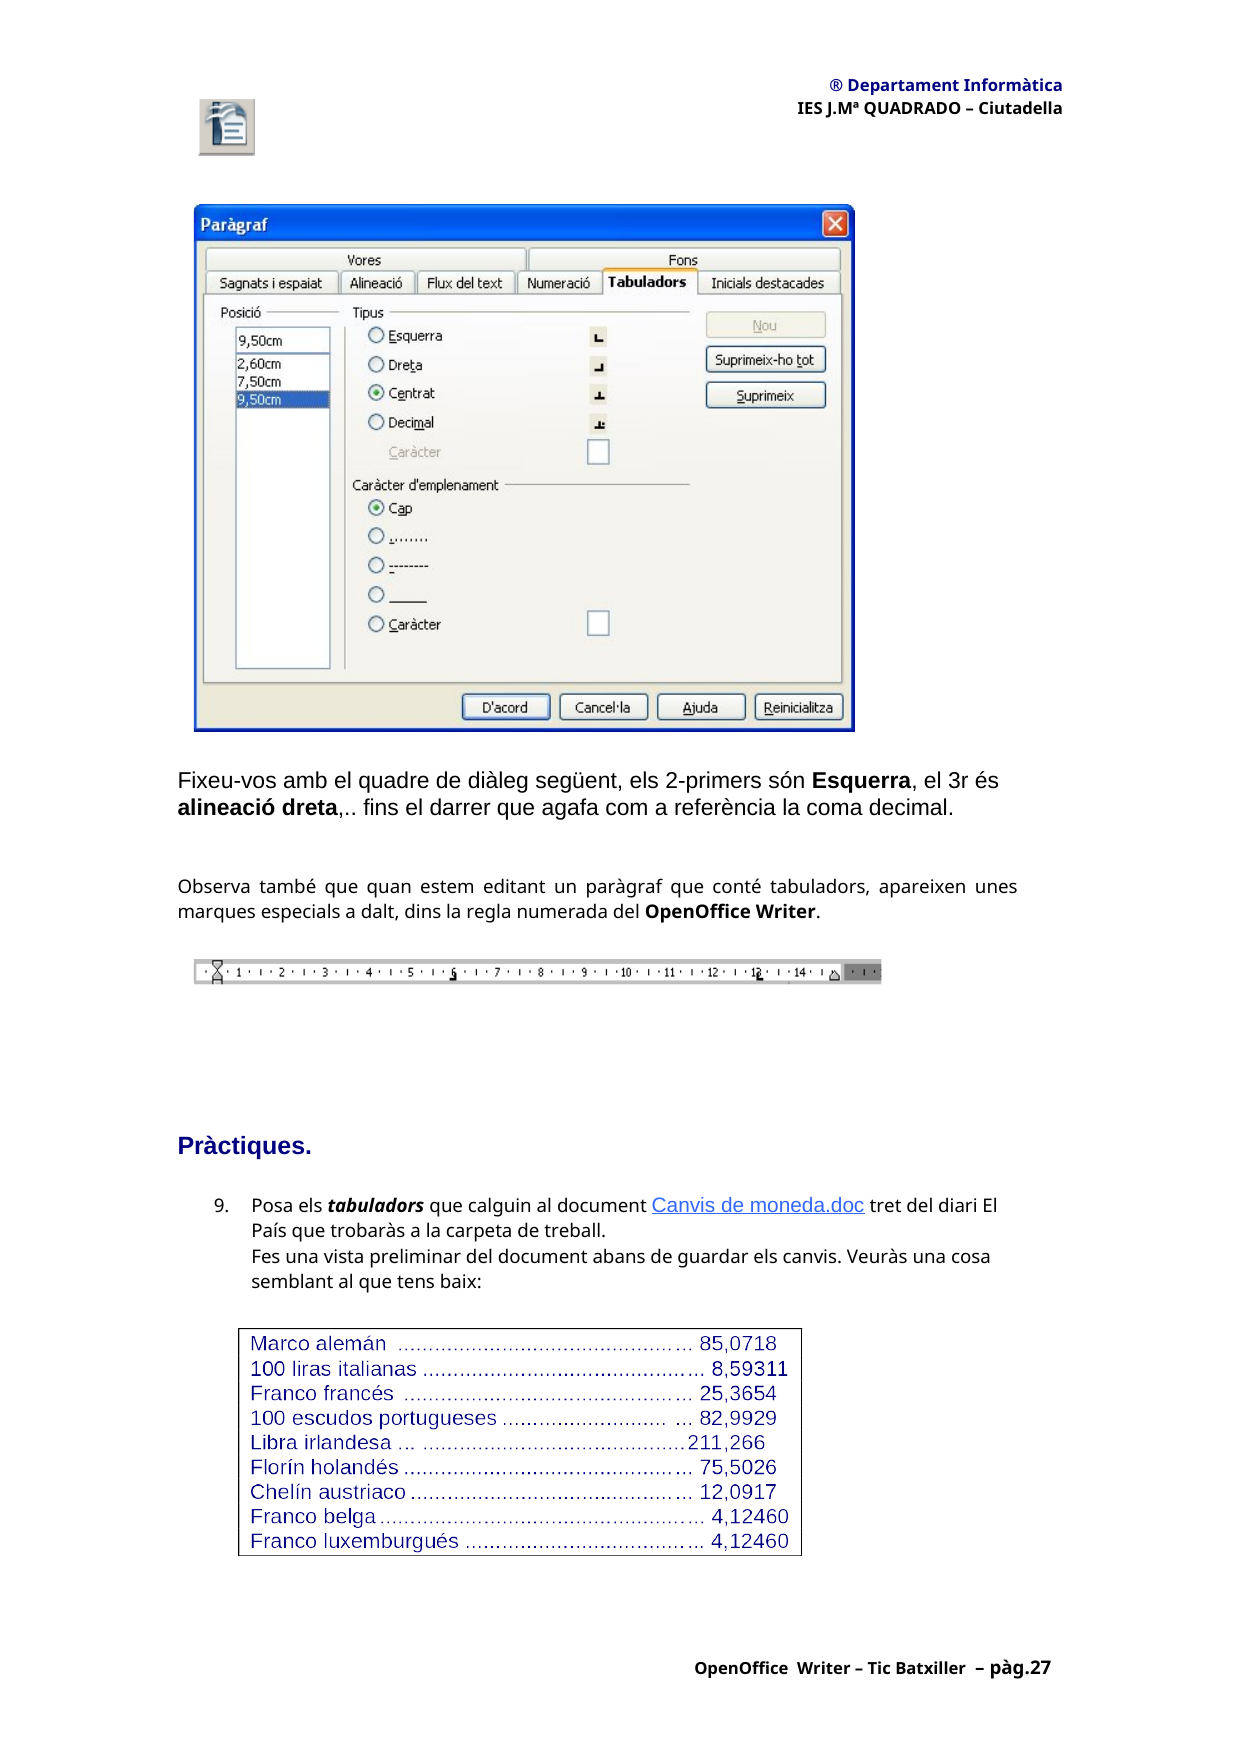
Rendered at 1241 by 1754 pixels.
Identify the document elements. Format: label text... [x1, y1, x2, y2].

text Fixeu-vos amb el quadre de diàleg següent, els 2-primers són Esquerra, el 3r és alineació dreta,.. fins el darrer que agafa com a referència la coma decimal. [177, 767, 1063, 820]
text Fes una vista preliminar del document abans de guardar els canvis. Veuràs una cosa semblant al que tens baix: [251, 1243, 1019, 1294]
list Posa els tabuladors que calguin al document Canvis de moneda.doc tret del diari El País que trobaràs a la carpeta de treball. [213, 1192, 1019, 1243]
subtitle Pràctiques. [177, 1131, 1019, 1159]
picture [193, 959, 882, 992]
text Observa també que quan estem editant un paràgraf que conté tabuladors, apareixen unes marques especials a dalt, dins la regla numerada del OpenOffice Writer. [177, 873, 1019, 924]
picture [193, 204, 855, 732]
